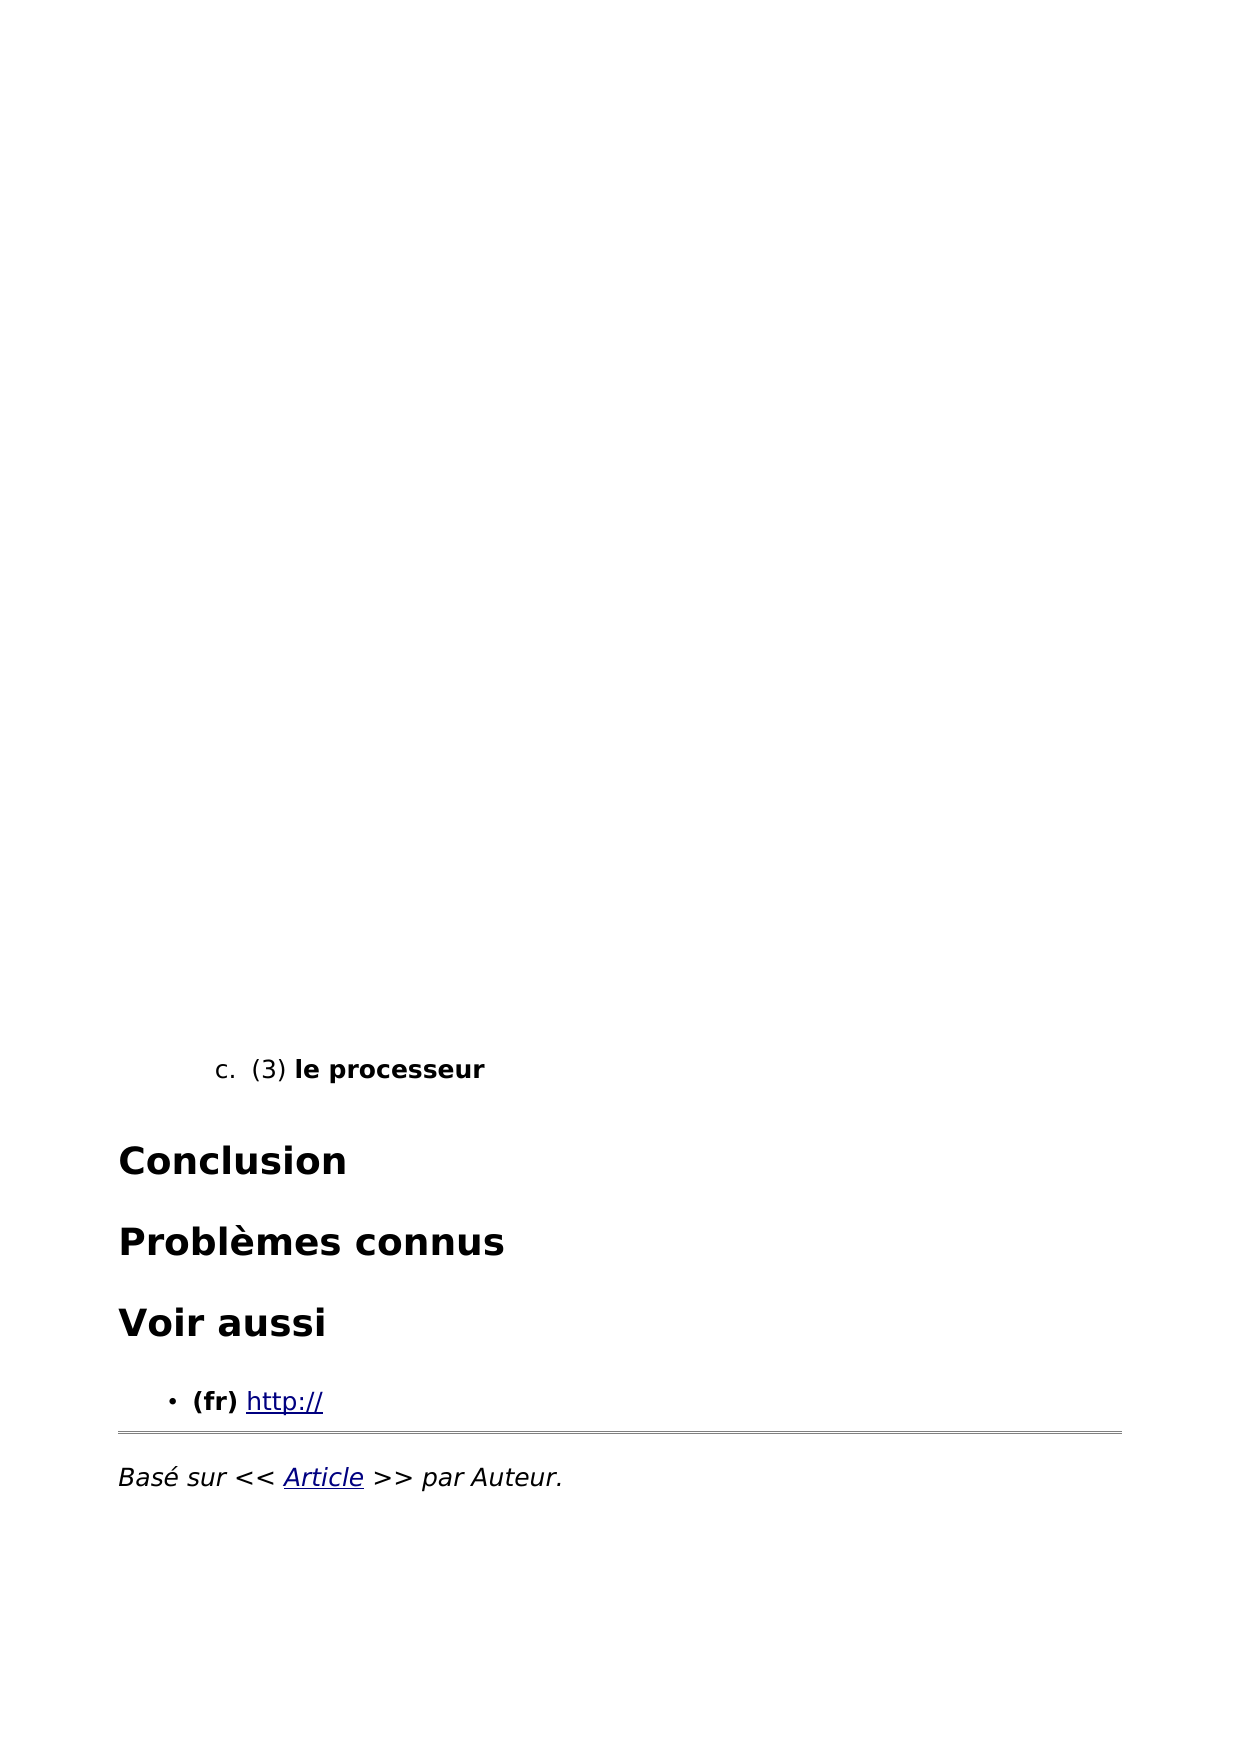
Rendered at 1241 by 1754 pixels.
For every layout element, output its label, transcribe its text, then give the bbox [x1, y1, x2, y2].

list (3) le processeur [236, 118, 1122, 1085]
list (fr) http:// [177, 1387, 1122, 1416]
subtitle Problèmes connus [118, 1220, 1122, 1264]
subtitle Voir aussi [118, 1302, 1122, 1345]
text Basé sur << Article >> par Auteur. [118, 1463, 1122, 1492]
subtitle Conclusion [118, 1139, 1122, 1183]
